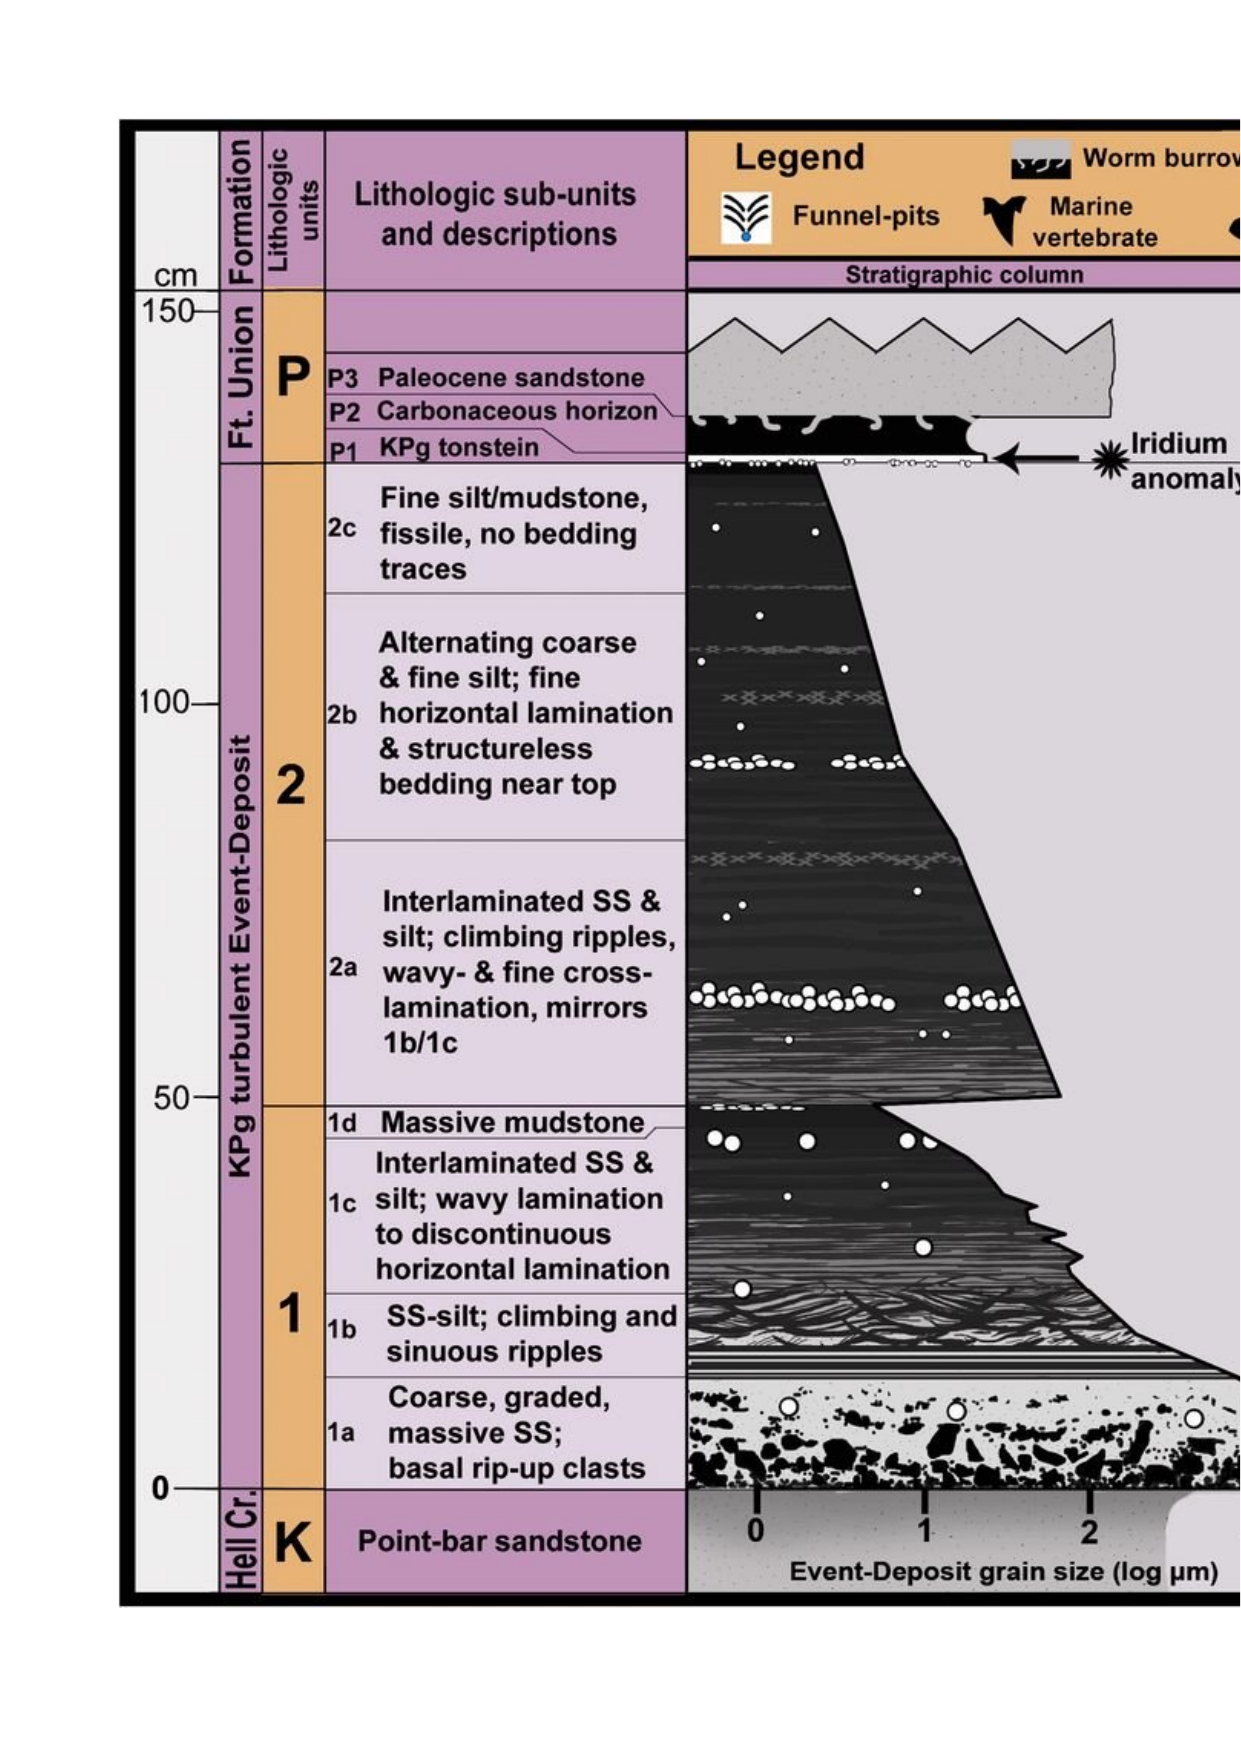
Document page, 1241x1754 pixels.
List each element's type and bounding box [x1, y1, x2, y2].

picture [118, 118, 1241, 1608]
